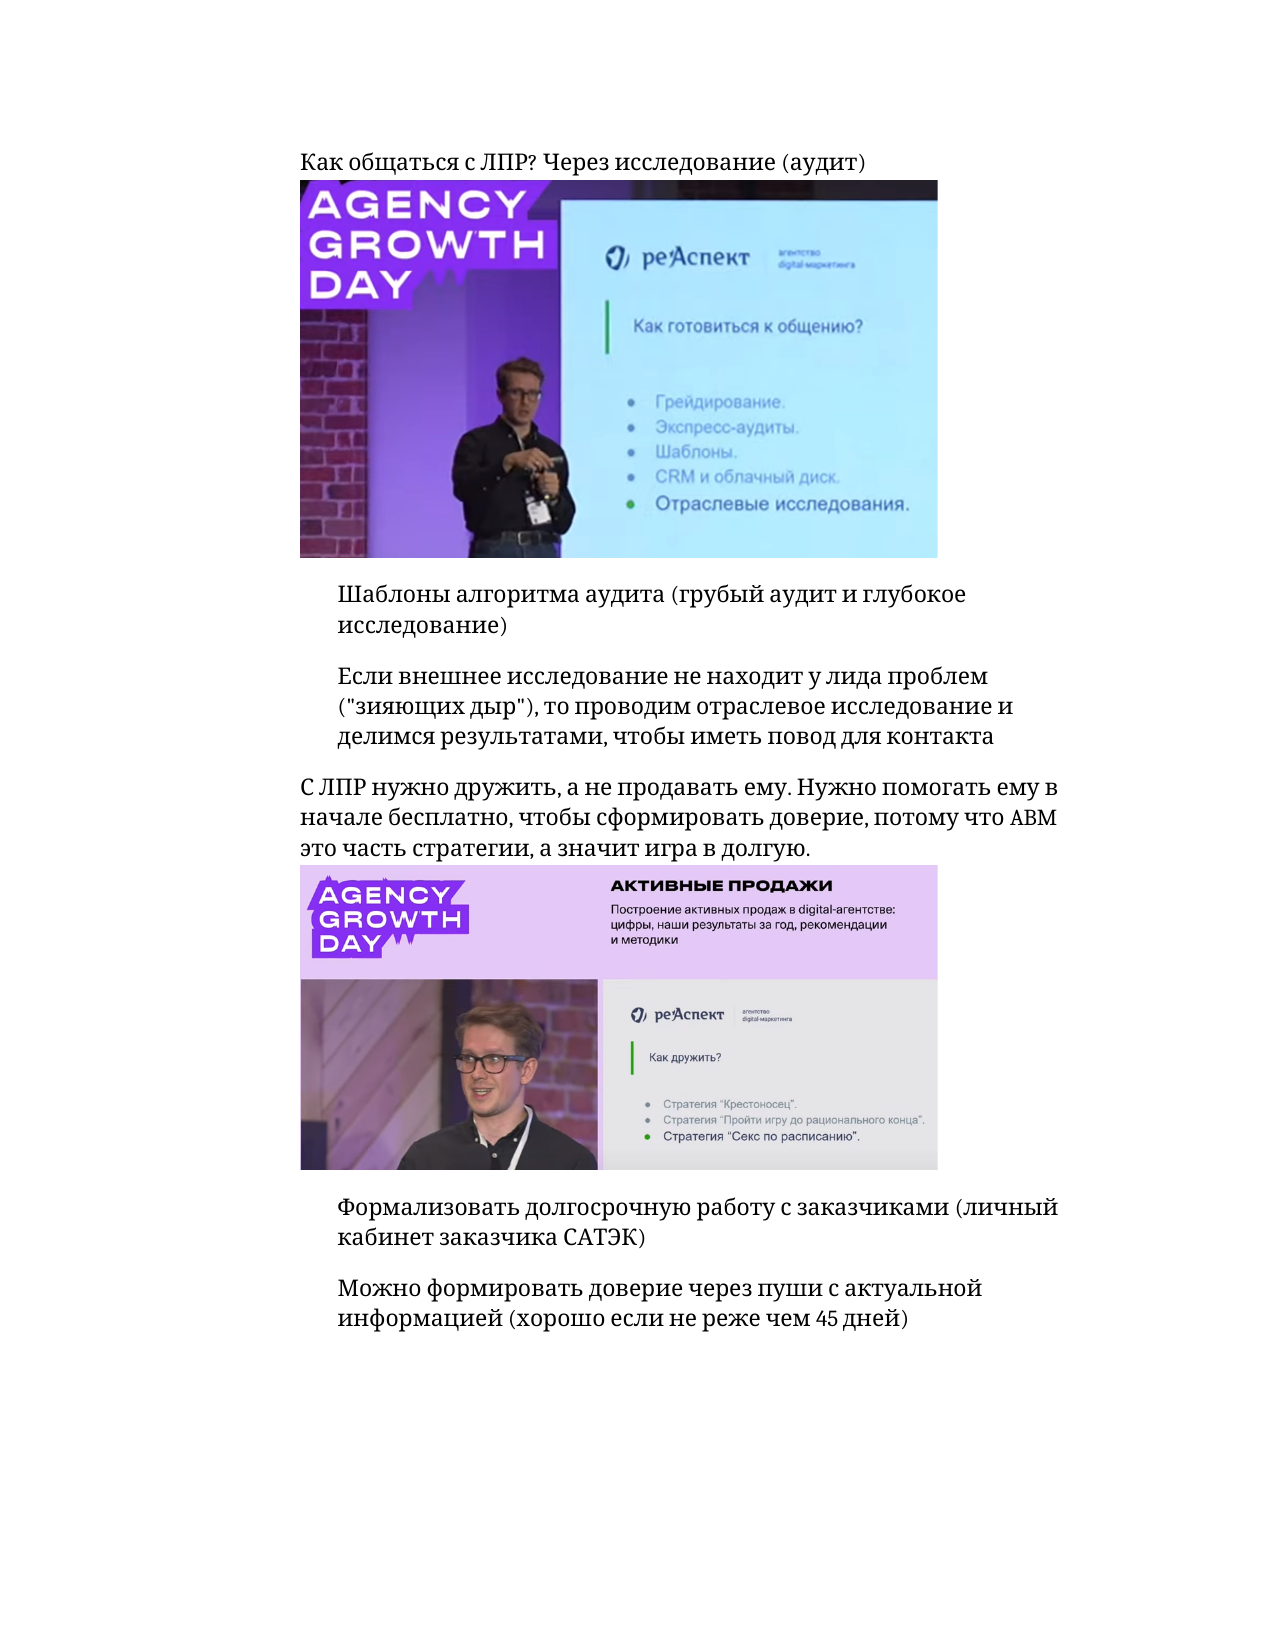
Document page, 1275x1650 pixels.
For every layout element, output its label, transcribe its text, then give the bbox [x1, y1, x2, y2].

list Шаблоны алгоритма аудита (грубый аудит и глубокое исследование) [337, 582, 1087, 639]
picture [300, 865, 938, 1170]
list Формализовать долгосрочную работу с заказчиками (личный кабинет заказчика САТЭК) [337, 1194, 1087, 1251]
picture [300, 180, 938, 558]
list Как общаться с ЛПР? Через исследование (аудит) [300, 150, 1087, 558]
list Можно формировать доверие через пуши с актуальной информацией (хорошо если не реже чем 45 дней) [337, 1276, 1087, 1332]
list Если внешнее исследование не находит у лида проблем ("зияющих дыр"), то проводим отраслевое исследование и делимся результатами, чтобы иметь повод для контакта [337, 663, 1087, 750]
list С ЛПР нужно дружить, а не продавать ему. Нужно помогать ему в начале бесплатно, чтобы сформировать доверие, потому что ABM это часть стратегии, а значит игра в долгую. [300, 775, 1087, 1170]
